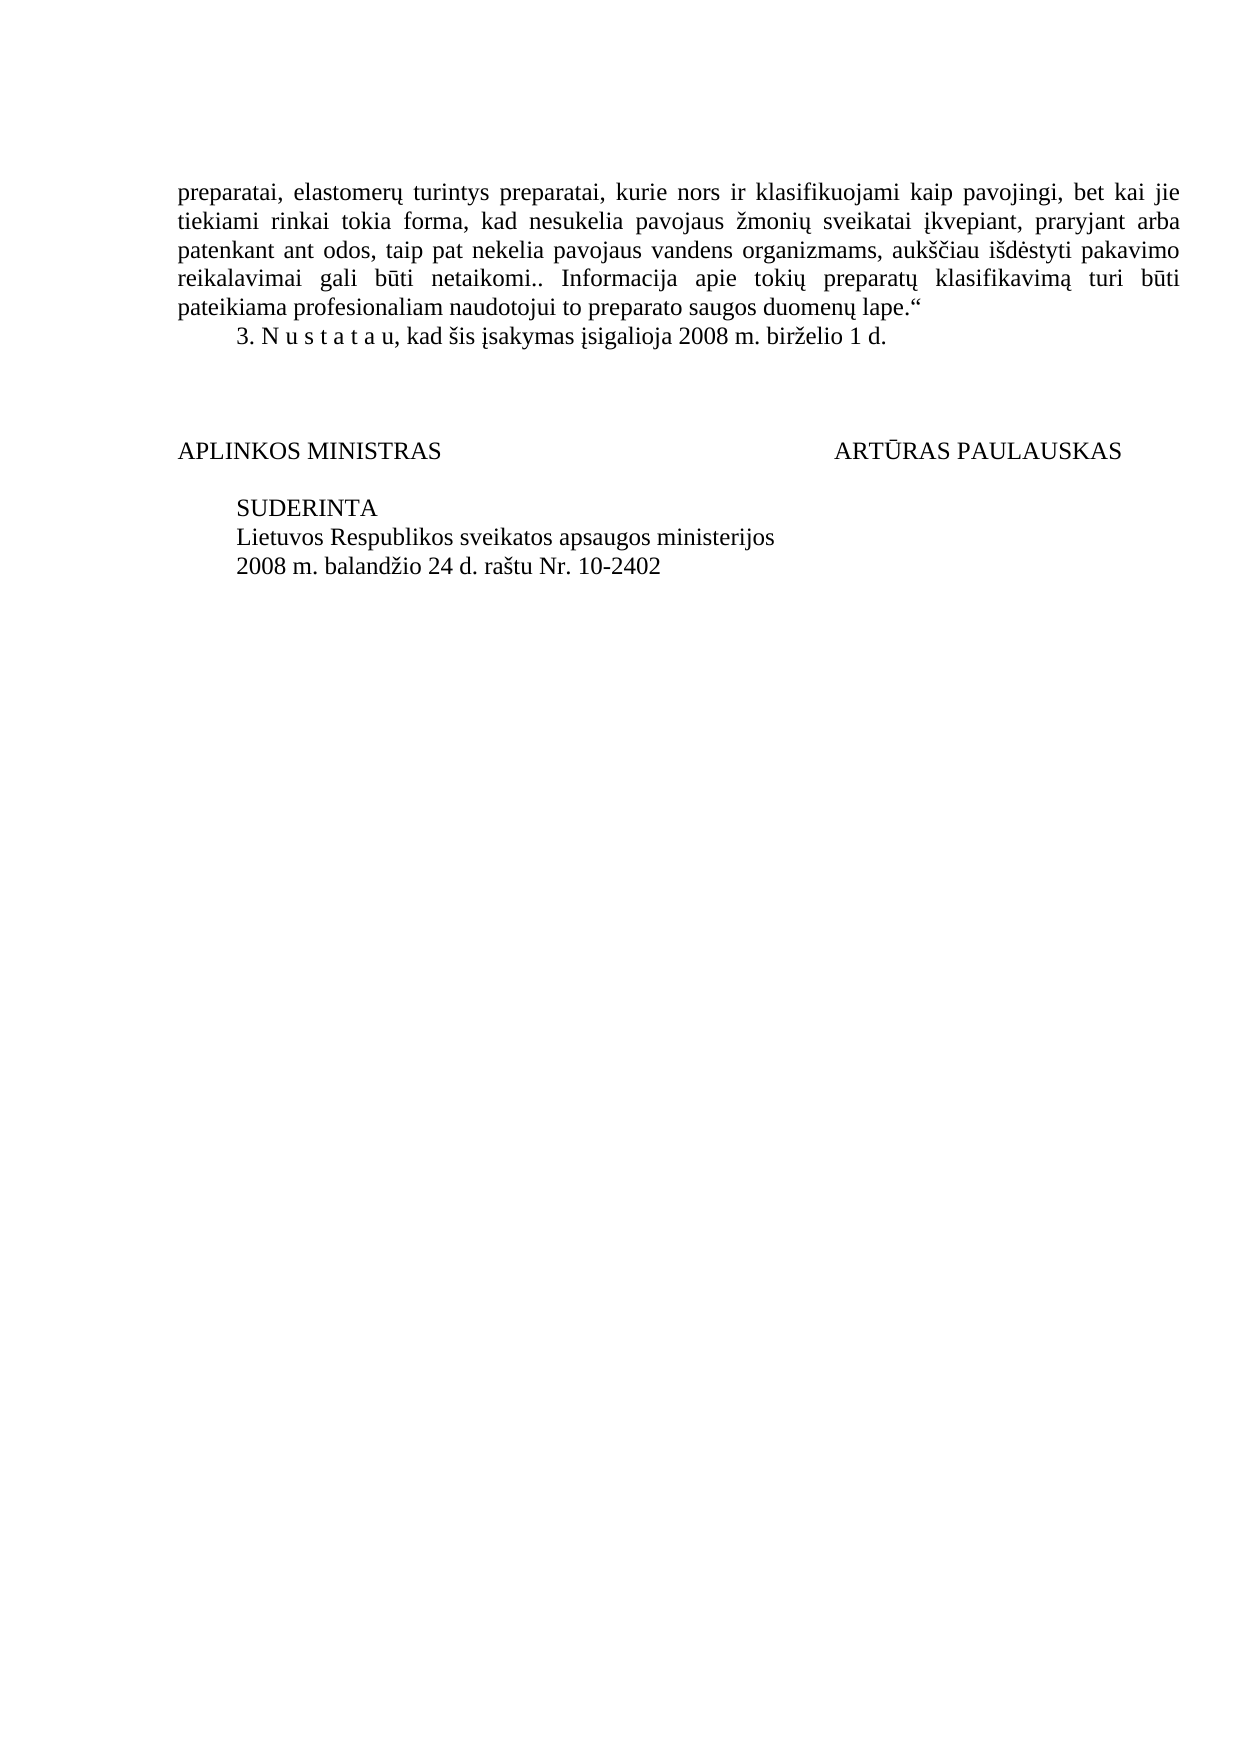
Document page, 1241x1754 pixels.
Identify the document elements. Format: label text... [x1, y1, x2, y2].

text Lietuvos Respublikos sveikatos apsaugos ministerijos [177, 522, 1181, 551]
text 2008 m. balandžio 24 d. raštu Nr. 10-2402 [177, 551, 1181, 580]
text APLINKOS MINISTRAS ARTŪRAS PAULAUSKAS [177, 436, 1181, 465]
text SUDERINTA [177, 493, 1181, 522]
text 3. Nustatau, kad šis įsakymas įsigalioja 2008 m. birželio 1 d. [177, 321, 1181, 350]
text preparatai, elastomerų turintys preparatai, kurie nors ir klasifikuojami kaip pavojingi, bet kai jie tiekiami rinkai tokia forma, kad nesukelia pavojaus žmonių sveikatai įkvepiant, praryjant arba patenkant ant odos, taip pat nekelia pavojaus vandens organizmams, aukščiau išdėstyti pakavimo reikalavimai gali būti netaikomi.. Informacija apie tokių preparatų klasifikavimą turi būti pateikiama profesionaliam naudotojui to preparato saugos duomenų lape.“ [177, 177, 1181, 321]
